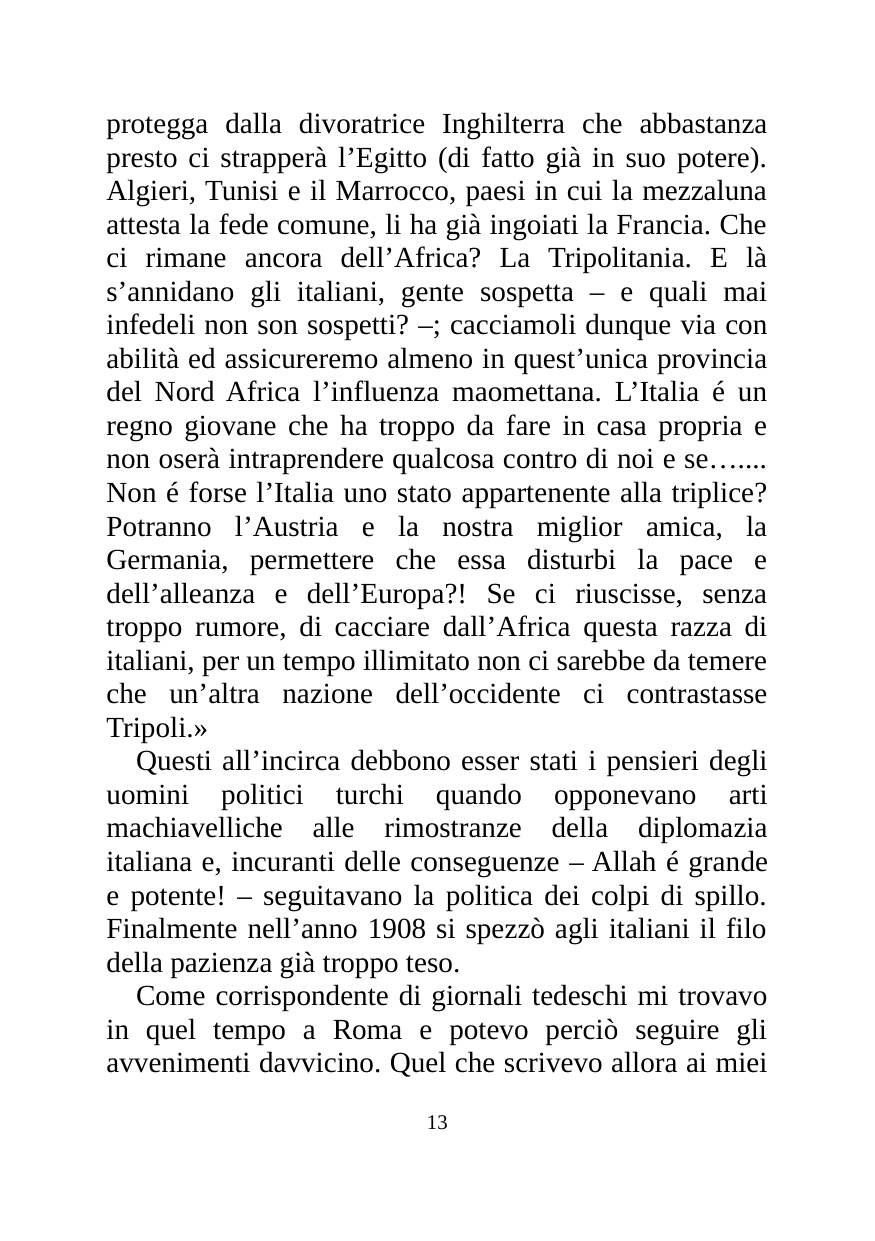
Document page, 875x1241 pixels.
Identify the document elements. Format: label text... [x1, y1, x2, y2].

text Questi all’incirca debbono esser stati i pensieri degli uomini politici turchi quando opponevano arti machiavelliche alle rimostranze della diplomazia italiana e, incuranti delle conseguenze – Allah é grande e potente! – seguitavano la politica dei colpi di spillo. Finalmente nell’anno 1908 si spezzò agli italiani il filo della pazienza già troppo teso. [106, 743, 768, 978]
text protegga dalla divoratrice Inghilterra che abbastanza presto ci strapperà l’Egitto (di fatto già in suo potere). Algieri, Tunisi e il Marrocco, paesi in cui la mezzaluna attesta la fede comune, li ha già ingoiati la Francia. Che ci rimane ancora dell’Africa? La Tripolitania. E là s’annidano gli italiani, gente sospetta – e quali mai infedeli non son sospetti? –; cacciamoli dunque via con abilità ed assicureremo almeno in quest’unica provincia del Nord Africa l’influenza maomettana. L’Italia é un regno giovane che ha troppo da fare in casa propria e non oserà intraprendere qualcosa contro di noi e se….... Non é forse l’Italia uno stato appartenente alla triplice? Potranno l’Austria e la nostra miglior amica, la Germania, permettere che essa disturbi la pace e dell’alleanza e dell’Europa?! Se ci riuscisse, senza troppo rumore, di cacciare dall’Africa questa razza di italiani, per un tempo illimitato non ci sarebbe da temere che un’altra nazione dell’occidente ci contrastasse Tripoli.» [106, 106, 768, 743]
text Come corrispondente di giornali tedeschi mi trovavo in quel tempo a Roma e potevo perciò seguire gli avvenimenti davvicino. Quel che scrivevo allora ai miei [106, 978, 768, 1079]
